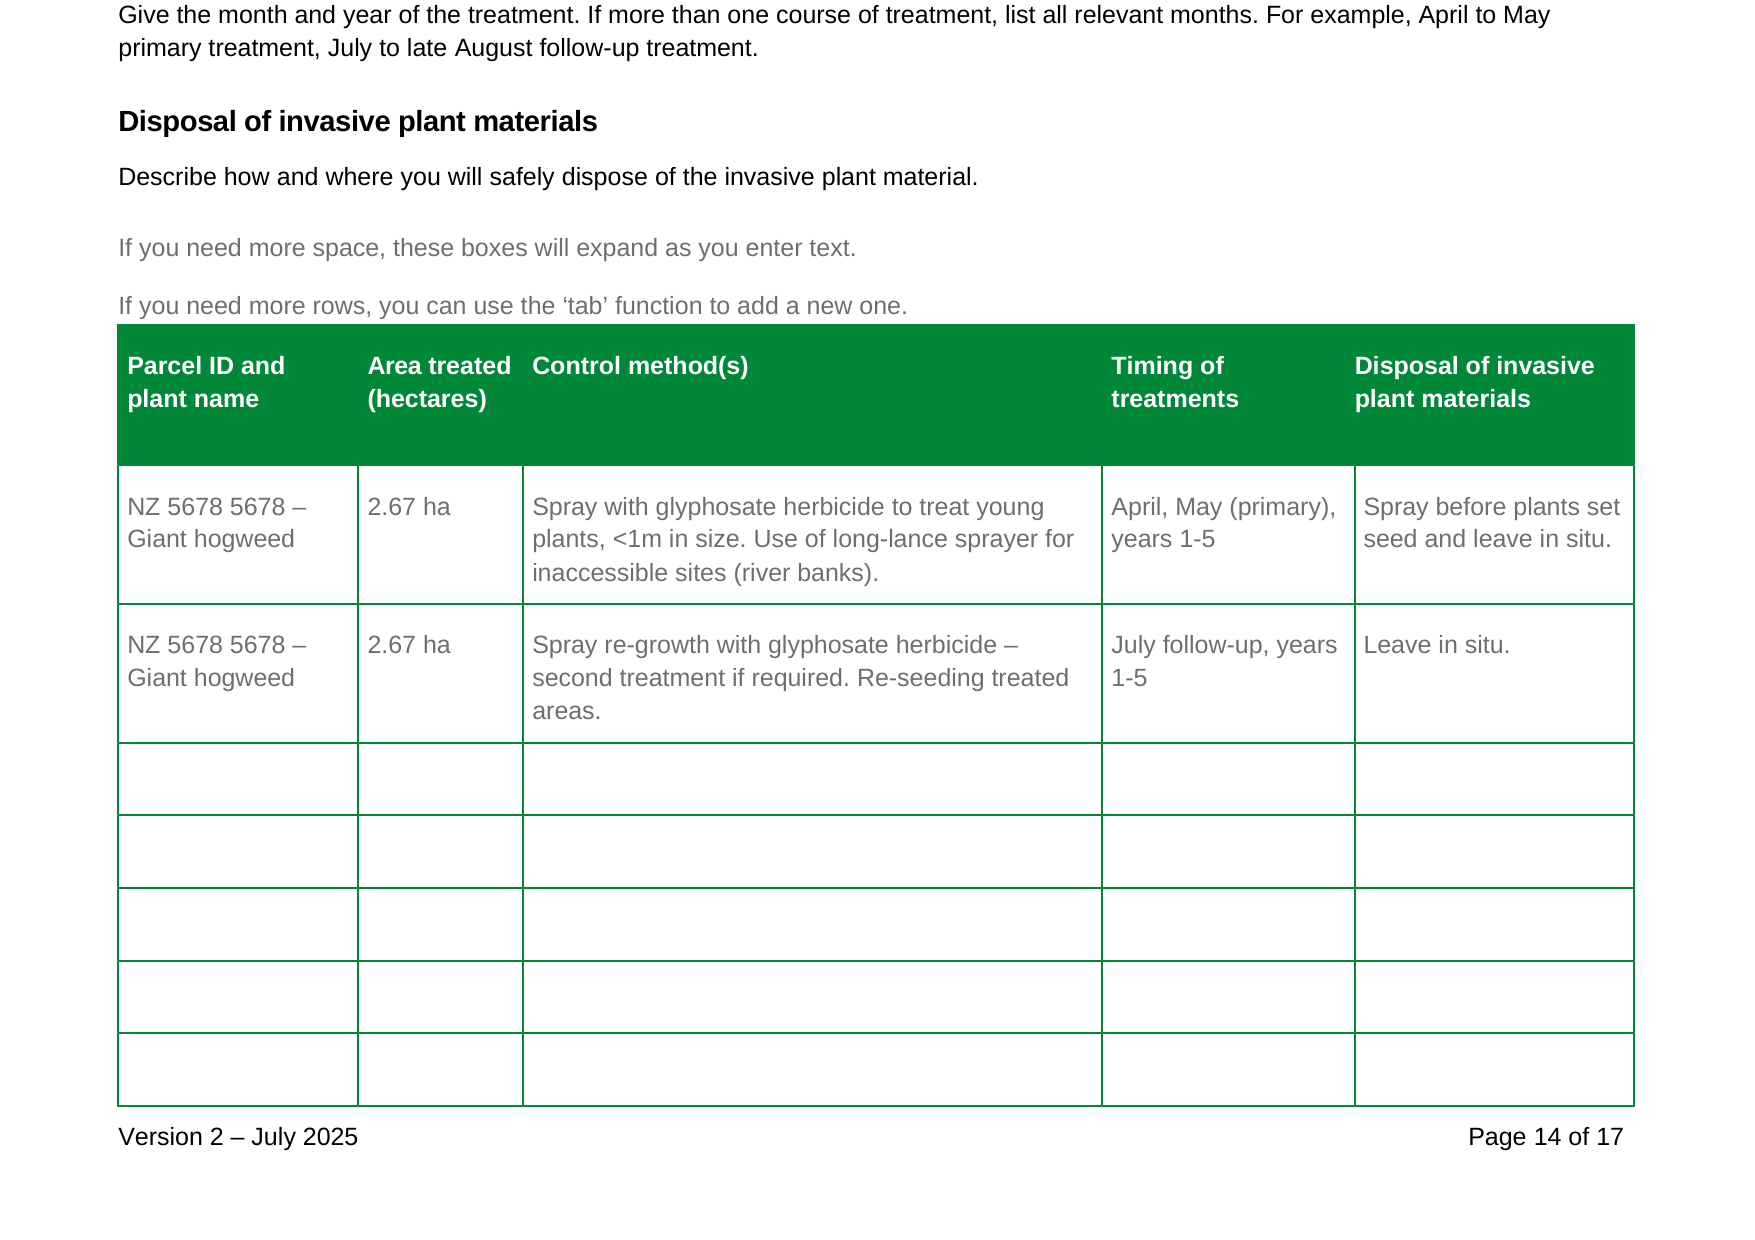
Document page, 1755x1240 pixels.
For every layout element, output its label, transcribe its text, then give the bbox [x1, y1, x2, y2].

table_cell [359, 889, 522, 959]
table_header Parcel ID and plant name [119, 326, 357, 464]
table_cell [119, 889, 357, 959]
table_cell Spray with glyphosate herbicide to treat young plants, <1m in size. Use of long-lance sprayer for inaccessible sites (river banks). [524, 466, 1101, 603]
table_cell [119, 816, 357, 887]
table_header Area treated (hectares) [359, 326, 522, 464]
table_cell [1103, 889, 1354, 959]
table_cell [524, 962, 1101, 1032]
table_cell July follow-up, years 1-5 [1103, 605, 1354, 742]
table_cell [359, 744, 522, 814]
subtitle Disposal of invasive plant materials [118, 103, 1636, 137]
table_cell Spray before plants set seed and leave in situ. [1356, 466, 1633, 603]
table_cell Spray re-growth with glyphosate herbicide – second treatment if required. Re-seeding treated areas. [524, 605, 1101, 742]
table_cell [524, 889, 1101, 959]
table_cell [1103, 962, 1354, 1032]
table_header Control method(s) [524, 326, 1101, 464]
table_cell [1103, 1034, 1354, 1105]
table_cell April, May (primary), years 1-5 [1103, 466, 1354, 603]
table_cell 2.67 ha [359, 466, 522, 603]
table_cell [1356, 962, 1633, 1032]
table_cell [359, 1034, 522, 1105]
table_cell [1103, 816, 1354, 887]
table_cell [1356, 1034, 1633, 1105]
table_header Timing of treatments [1103, 326, 1354, 464]
table_cell Leave in situ. [1356, 605, 1633, 742]
table_cell [1356, 889, 1633, 959]
table_cell 2.67 ha [359, 605, 522, 742]
table_cell NZ 5678 5678 – Giant hogweed [119, 466, 357, 603]
table_cell [524, 1034, 1101, 1105]
table_cell [359, 962, 522, 1032]
table_cell [1356, 816, 1633, 887]
table_cell [1356, 744, 1633, 814]
table_cell [359, 816, 522, 887]
table_cell [119, 1034, 357, 1105]
table_cell [524, 816, 1101, 887]
table_cell NZ 5678 5678 – Giant hogweed [119, 605, 357, 742]
text Describe how and where you will safely dispose of the invasive plant material. [118, 162, 1636, 191]
text If you need more space, these boxes will expand as you enter text. [118, 233, 1636, 261]
text Give the month and year of the treatment. If more than one course of treatment, list all relevant months. For example, April to May primary treatment, July to late August follow-up treatment. [118, 0, 1636, 62]
table_cell [119, 744, 357, 814]
table_cell [1103, 744, 1354, 814]
table_cell [524, 744, 1101, 814]
text If you need more rows, you can use the ‘tab’ function to add a new one. [118, 291, 1636, 319]
table_cell [119, 962, 357, 1032]
table_header Disposal of invasive plant materials [1356, 326, 1633, 464]
